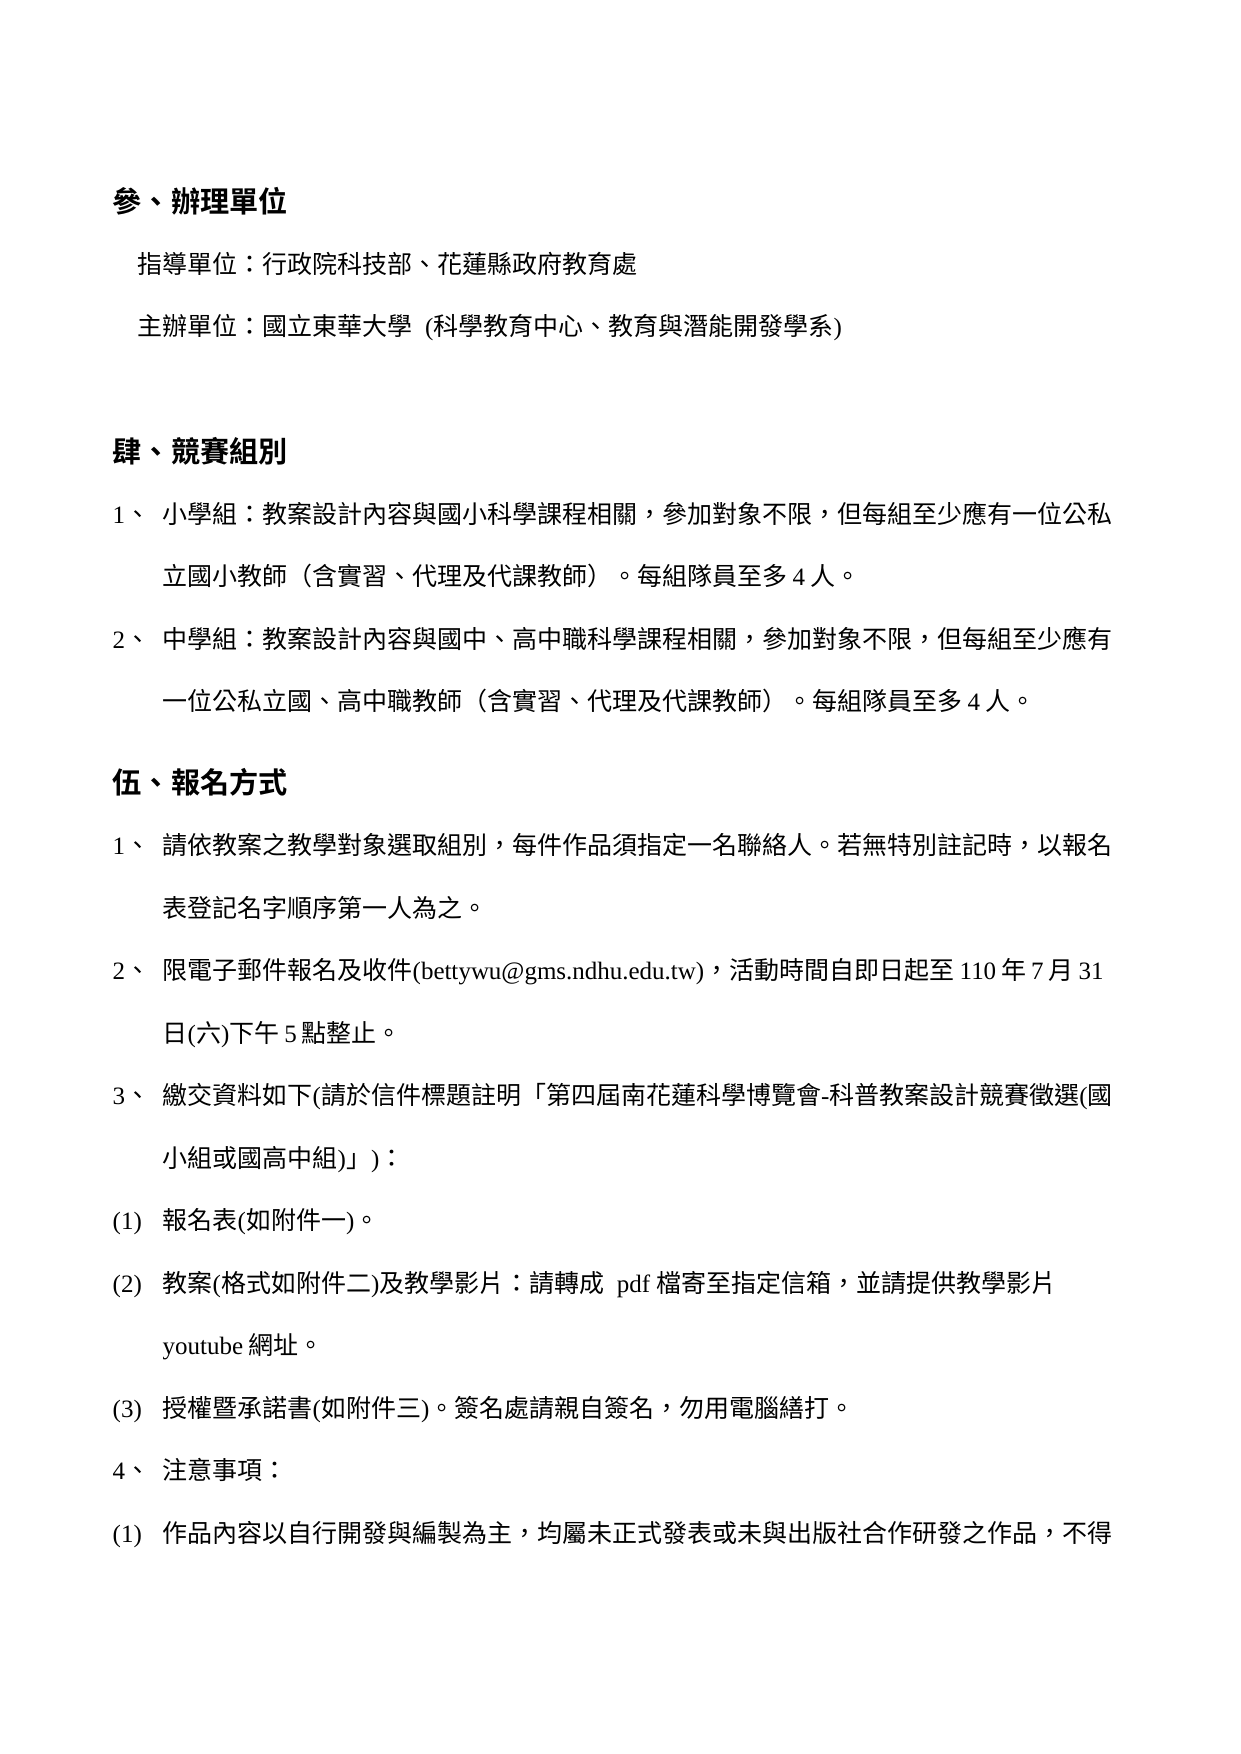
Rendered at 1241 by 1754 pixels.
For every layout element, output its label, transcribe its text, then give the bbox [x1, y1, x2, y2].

list 小學組：教案設計內容與國小科學課程相關，參加對象不限，但每組至少應有一位公私立國小教師（含實習、代理及代課教師）。每組隊員至多4人。 [112, 471, 1128, 596]
text 主辦單位：國立東華大學 (科學教育中心、教育與潛能開發學系) [137, 283, 1128, 346]
list 注意事項： [112, 1427, 1128, 1489]
list 作品內容以自行開發與編製為主，均屬未正式發表或未與出版社合作研發之作品，不得使用非經授權之圖片、影片、文字資料等（若引用他人資料時需註明出處並徵得授權），作品若涉及著作權問題，需自行負責。 [112, 1489, 1128, 1552]
text 伍、報名方式 [112, 739, 1128, 802]
list 請依教案之教學對象選取組別，每件作品須指定一名聯絡人。若無特別註記時，以報名表登記名字順序第一人為之。 [112, 802, 1128, 927]
list 中學組：教案設計內容與國中、高中職科學課程相關，參加對象不限，但每組至少應有一位公私立國、高中職教師（含實習、代理及代課教師）。每組隊員至多4人。 [112, 596, 1128, 721]
list 報名表(如附件一)。 [112, 1177, 1128, 1239]
text 指導單位：行政院科技部、花蓮縣政府教育處 [137, 221, 1128, 283]
list 繳交資料如下(請於信件標題註明「第四屆南花蓮科學博覽會-科普教案設計競賽徵選(國小組或國高中組)」)： [112, 1052, 1128, 1177]
list 授權暨承諾書(如附件三)。簽名處請親自簽名，勿用電腦繕打。 [112, 1364, 1128, 1427]
text 肆、競賽組別 [112, 408, 1128, 471]
list 教案(格式如附件二)及教學影片：請轉成 pdf 檔寄至指定信箱，並請提供教學影片youtube網址。 [112, 1239, 1128, 1364]
text 參、辦理單位 [112, 158, 1128, 221]
list 限電子郵件報名及收件(bettywu@gms.ndhu.edu.tw)，活動時間自即日起至110年7月31日(六)下午5點整止。 [112, 927, 1128, 1052]
